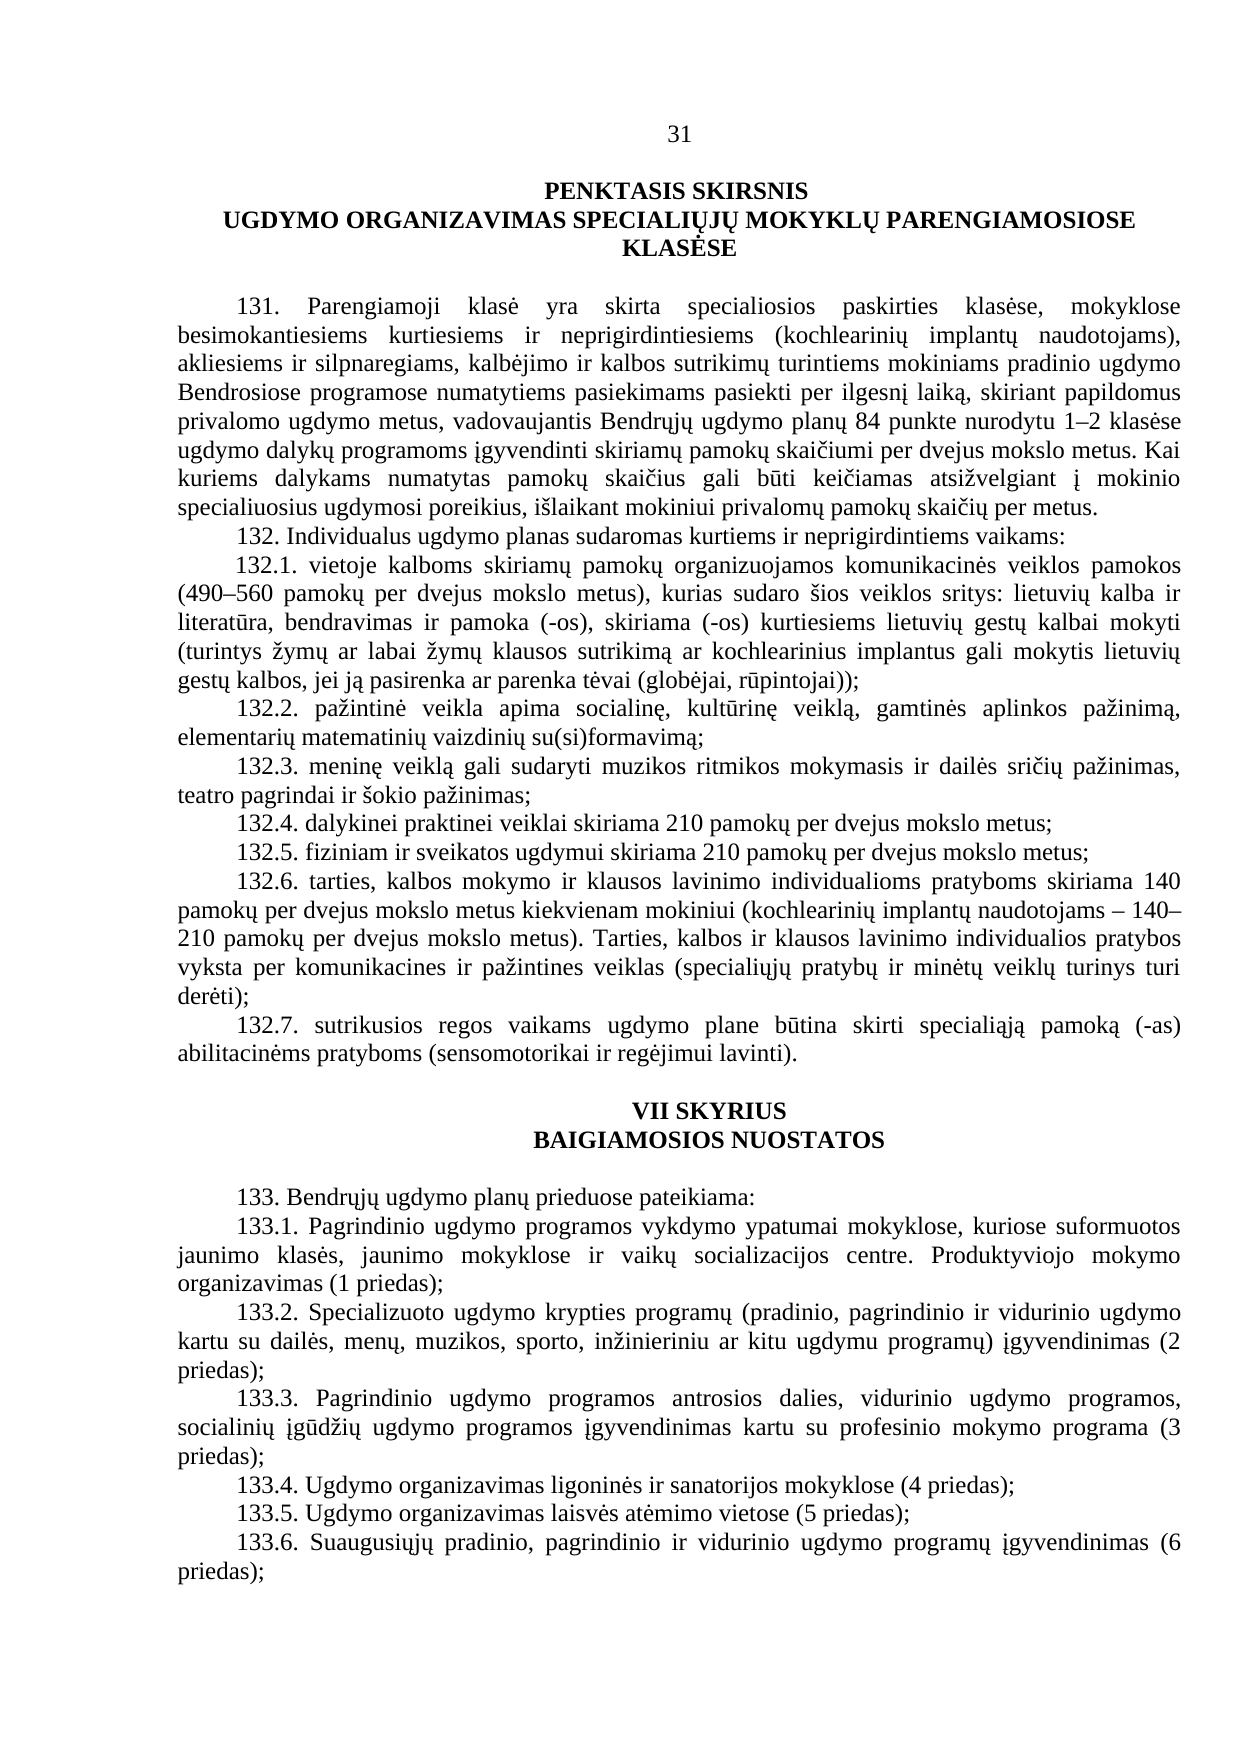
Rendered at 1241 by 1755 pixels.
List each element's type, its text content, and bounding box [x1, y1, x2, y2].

text 132.1. vietoje kalboms skiriamų pamokų organizuojamos komunikacinės veiklos pamokos (490–560 pamokų per dvejus mokslo metus), kurias sudaro šios veiklos sritys: lietuvių kalba ir literatūra, bendravimas ir pamoka (-os), skiriama (-os) kurtiesiems lietuvių gestų kalbai mokyti (turintys žymų ar labai žymų klausos sutrikimą ar kochlearinius implantus gali mokytis lietuvių gestų kalbos, jei ją pasirenka ar parenka tėvai (globėjai, rūpintojai)); [177, 550, 1182, 693]
text 133.1. Pagrindinio ugdymo programos vykdymo ypatumai mokyklose, kuriose suformuotos jaunimo klasės, jaunimo mokyklose ir vaikų socializacijos centre. Produktyviojo mokymo organizavimas (1 priedas); [177, 1211, 1182, 1297]
text 132.6. tarties, kalbos mokymo ir klausos lavinimo individualioms pratyboms skiriama 140 pamokų per dvejus mokslo metus kiekvienam mokiniui (kochlearinių implantų naudotojams – 140–210 pamokų per dvejus mokslo metus). Tarties, kalbos ir klausos lavinimo individualios pratybos vyksta per komunikacines ir pažintines veiklas (specialiųjų pratybų ir minėtų veiklų turinys turi derėti); [177, 866, 1182, 1010]
text 133.3. Pagrindinio ugdymo programos antrosios dalies, vidurinio ugdymo programos, socialinių įgūdžių ugdymo programos įgyvendinimas kartu su profesinio mokymo programa (3 priedas); [177, 1383, 1182, 1470]
text 133.6. Suaugusiųjų pradinio, pagrindinio ir vidurinio ugdymo programų įgyvendinimas (6 priedas); [177, 1527, 1182, 1585]
text 132.2. pažintinė veikla apima socialinę, kultūrinę veiklą, gamtinės aplinkos pažinimą, elementarių matematinių vaizdinių su(si)formavimą; [177, 693, 1182, 751]
text PENKTASIS SKIRSNIS [177, 176, 1182, 205]
text BAIGIAMOSIOS NUOSTATOS [177, 1125, 1182, 1153]
text 131. Parengiamoji klasė yra skirta specialiosios paskirties klasėse, mokyklose besimokantiesiems kurtiesiems ir neprigirdintiesiems (kochlearinių implantų naudotojams), akliesiems ir silpnaregiams, kalbėjimo ir kalbos sutrikimų turintiems mokiniams pradinio ugdymo Bendrosiose programose numatytiems pasiekimams pasiekti per ilgesnį laiką, skiriant papildomus privalomo ugdymo metus, vadovaujantis Bendrųjų ugdymo planų 84 punkte nurodytu 1–2 klasėse ugdymo dalykų programoms įgyvendinti skiriamų pamokų skaičiumi per dvejus mokslo metus. Kai kuriems dalykams numatytas pamokų skaičius gali būti keičiamas atsižvelgiant į mokinio specialiuosius ugdymosi poreikius, išlaikant mokiniui privalomų pamokų skaičių per metus. [177, 291, 1182, 521]
text 132.5. fiziniam ir sveikatos ugdymui skiriama 210 pamokų per dvejus mokslo metus; [177, 837, 1182, 866]
text 132.4. dalykinei praktinei veiklai skiriama 210 pamokų per dvejus mokslo metus; [177, 808, 1182, 837]
text 133.5. Ugdymo organizavimas laisvės atėmimo vietose (5 priedas); [177, 1498, 1182, 1527]
text 132.7. sutrikusios regos vaikams ugdymo plane būtina skirti specialiąją pamoką (-as) abilitacinėms pratyboms (sensomotorikai ir regėjimui lavinti). [177, 1010, 1182, 1067]
text 133.2. Specializuoto ugdymo krypties programų (pradinio, pagrindinio ir vidurinio ugdymo kartu su dailės, menų, muzikos, sporto, inžinieriniu ar kitu ugdymu programų) įgyvendinimas (2 priedas); [177, 1297, 1182, 1383]
text 132. Individualus ugdymo planas sudaromas kurtiems ir neprigirdintiems vaikams: [177, 521, 1182, 550]
text 133. Bendrųjų ugdymo planų prieduose pateikiama: [177, 1182, 1182, 1211]
text 132.3. meninę veiklą gali sudaryti muzikos ritmikos mokymasis ir dailės sričių pažinimas, teatro pagrindai ir šokio pažinimas; [177, 751, 1182, 808]
text 133.4. Ugdymo organizavimas ligoninės ir sanatorijos mokyklose (4 priedas); [177, 1470, 1182, 1498]
text ugdymo organizavimas specialiųjų mokyklų PARENGIAMOSIOSe klasėse [177, 205, 1182, 262]
text VII SKYRIUS [177, 1096, 1182, 1125]
